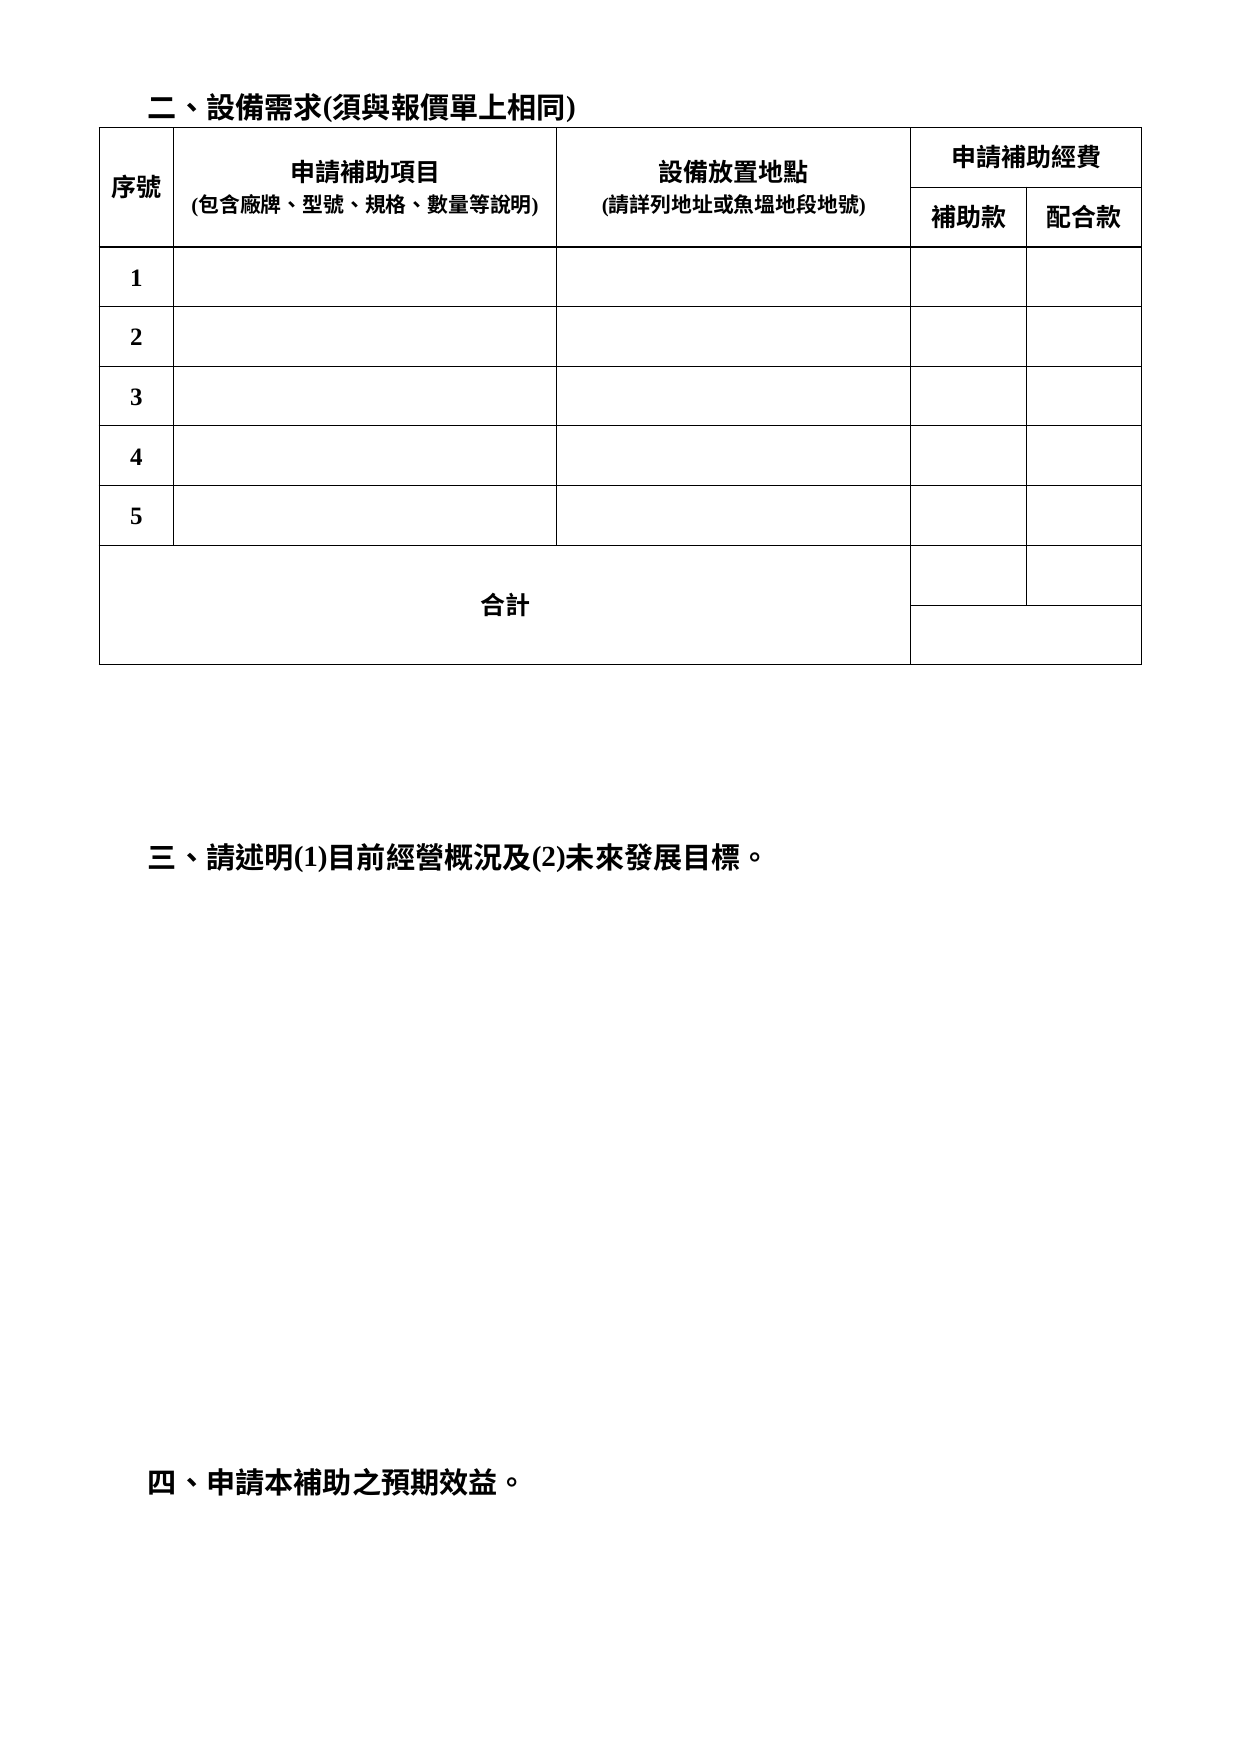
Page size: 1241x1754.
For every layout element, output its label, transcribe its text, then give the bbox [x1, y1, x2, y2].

table_cell [1027, 486, 1141, 545]
table_cell [174, 248, 556, 306]
table_header 申請補助經費 [911, 128, 1141, 187]
table_header 設備放置地點 (請詳列地址或魚塭地段地號) [557, 128, 910, 246]
table_cell [557, 248, 910, 306]
table_cell [557, 307, 910, 366]
table_cell 4 [100, 426, 173, 485]
table_cell [911, 606, 1141, 664]
table_cell [1027, 307, 1141, 366]
table_cell [911, 367, 1026, 425]
text 二、設備需求(須與報價單上相同) [148, 64, 1092, 127]
table_cell 合計 [100, 546, 910, 664]
table_cell 1 [100, 248, 173, 306]
table_cell [174, 426, 556, 485]
table_cell [557, 426, 910, 485]
text 四、申請本補助之預期效益。 [148, 1439, 1092, 1502]
table_cell [1027, 248, 1141, 306]
table_cell 5 [100, 486, 173, 545]
table_cell [174, 486, 556, 545]
table_cell [1027, 426, 1141, 485]
table_cell [557, 486, 910, 545]
text 三、請述明(1)目前經營概況及(2)未來發展目標。 [148, 814, 1092, 877]
table_cell 2 [100, 307, 173, 366]
table_header 申請補助項目 (包含廠牌、型號、規格、數量等說明) [174, 128, 556, 246]
table_cell [174, 367, 556, 425]
table_cell [1027, 546, 1141, 604]
table_cell 配合款 [1027, 188, 1141, 246]
table_header 序號 [100, 128, 173, 246]
table_cell [911, 426, 1026, 485]
table_cell 3 [100, 367, 173, 425]
table_cell [911, 307, 1026, 366]
table_cell 補助款 [911, 188, 1026, 246]
table_cell [557, 367, 910, 425]
table_cell [911, 546, 1026, 604]
table_cell [174, 307, 556, 366]
table_cell [1027, 367, 1141, 425]
table_cell [911, 248, 1026, 306]
table_cell [911, 486, 1026, 545]
